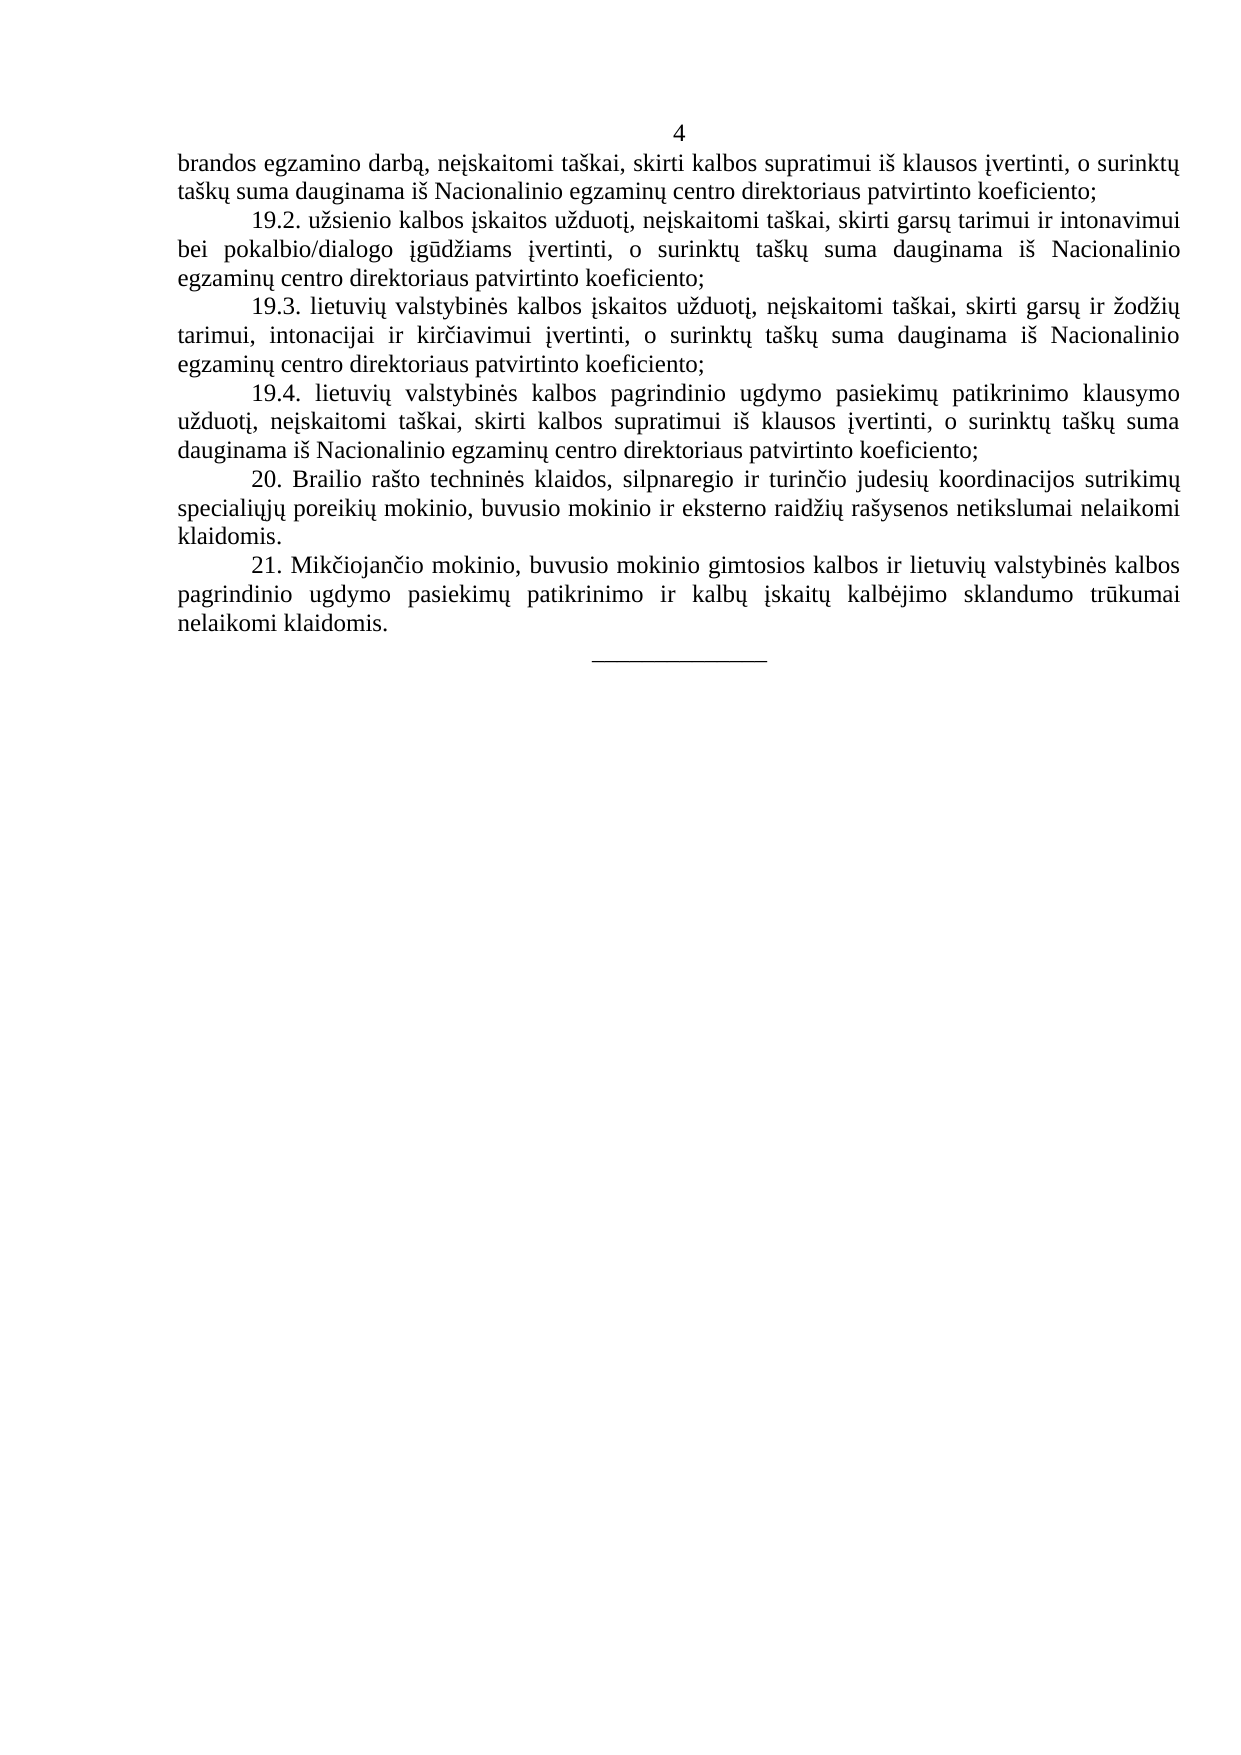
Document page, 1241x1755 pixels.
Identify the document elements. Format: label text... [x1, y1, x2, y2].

text 19.3. lietuvių valstybinės kalbos įskaitos užduotį, neįskaitomi taškai, skirti garsų ir žodžių tarimui, intonacijai ir kirčiavimui įvertinti, o surinktų taškų suma dauginama iš Nacionalinio egzaminų centro direktoriaus patvirtinto koeficiento; [177, 291, 1181, 378]
text brandos egzamino darbą, neįskaitomi taškai, skirti kalbos supratimui iš klausos įvertinti, o surinktų taškų suma dauginama iš Nacionalinio egzaminų centro direktoriaus patvirtinto koeficiento; [177, 148, 1181, 205]
text 19.4. lietuvių valstybinės kalbos pagrindinio ugdymo pasiekimų patikrinimo klausymo užduotį, neįskaitomi taškai, skirti kalbos supratimui iš klausos įvertinti, o surinktų taškų suma dauginama iš Nacionalinio egzaminų centro direktoriaus patvirtinto koeficiento; [177, 378, 1181, 464]
text 21. Mikčiojančio mokinio, buvusio mokinio gimtosios kalbos ir lietuvių valstybinės kalbos pagrindinio ugdymo pasiekimų patikrinimo ir kalbų įskaitų kalbėjimo sklandumo trūkumai nelaikomi klaidomis. [177, 550, 1181, 636]
text 19.2. užsienio kalbos įskaitos užduotį, neįskaitomi taškai, skirti garsų tarimui ir intonavimui bei pokalbio/dialogo įgūdžiams įvertinti, o surinktų taškų suma dauginama iš Nacionalinio egzaminų centro direktoriaus patvirtinto koeficiento; [177, 205, 1181, 291]
text 20. Brailio rašto techninės klaidos, silpnaregio ir turinčio judesių koordinacijos sutrikimų specialiųjų poreikių mokinio, buvusio mokinio ir eksterno raidžių rašysenos netikslumai nelaikomi klaidomis. [177, 464, 1181, 550]
text ______________ [177, 636, 1181, 665]
